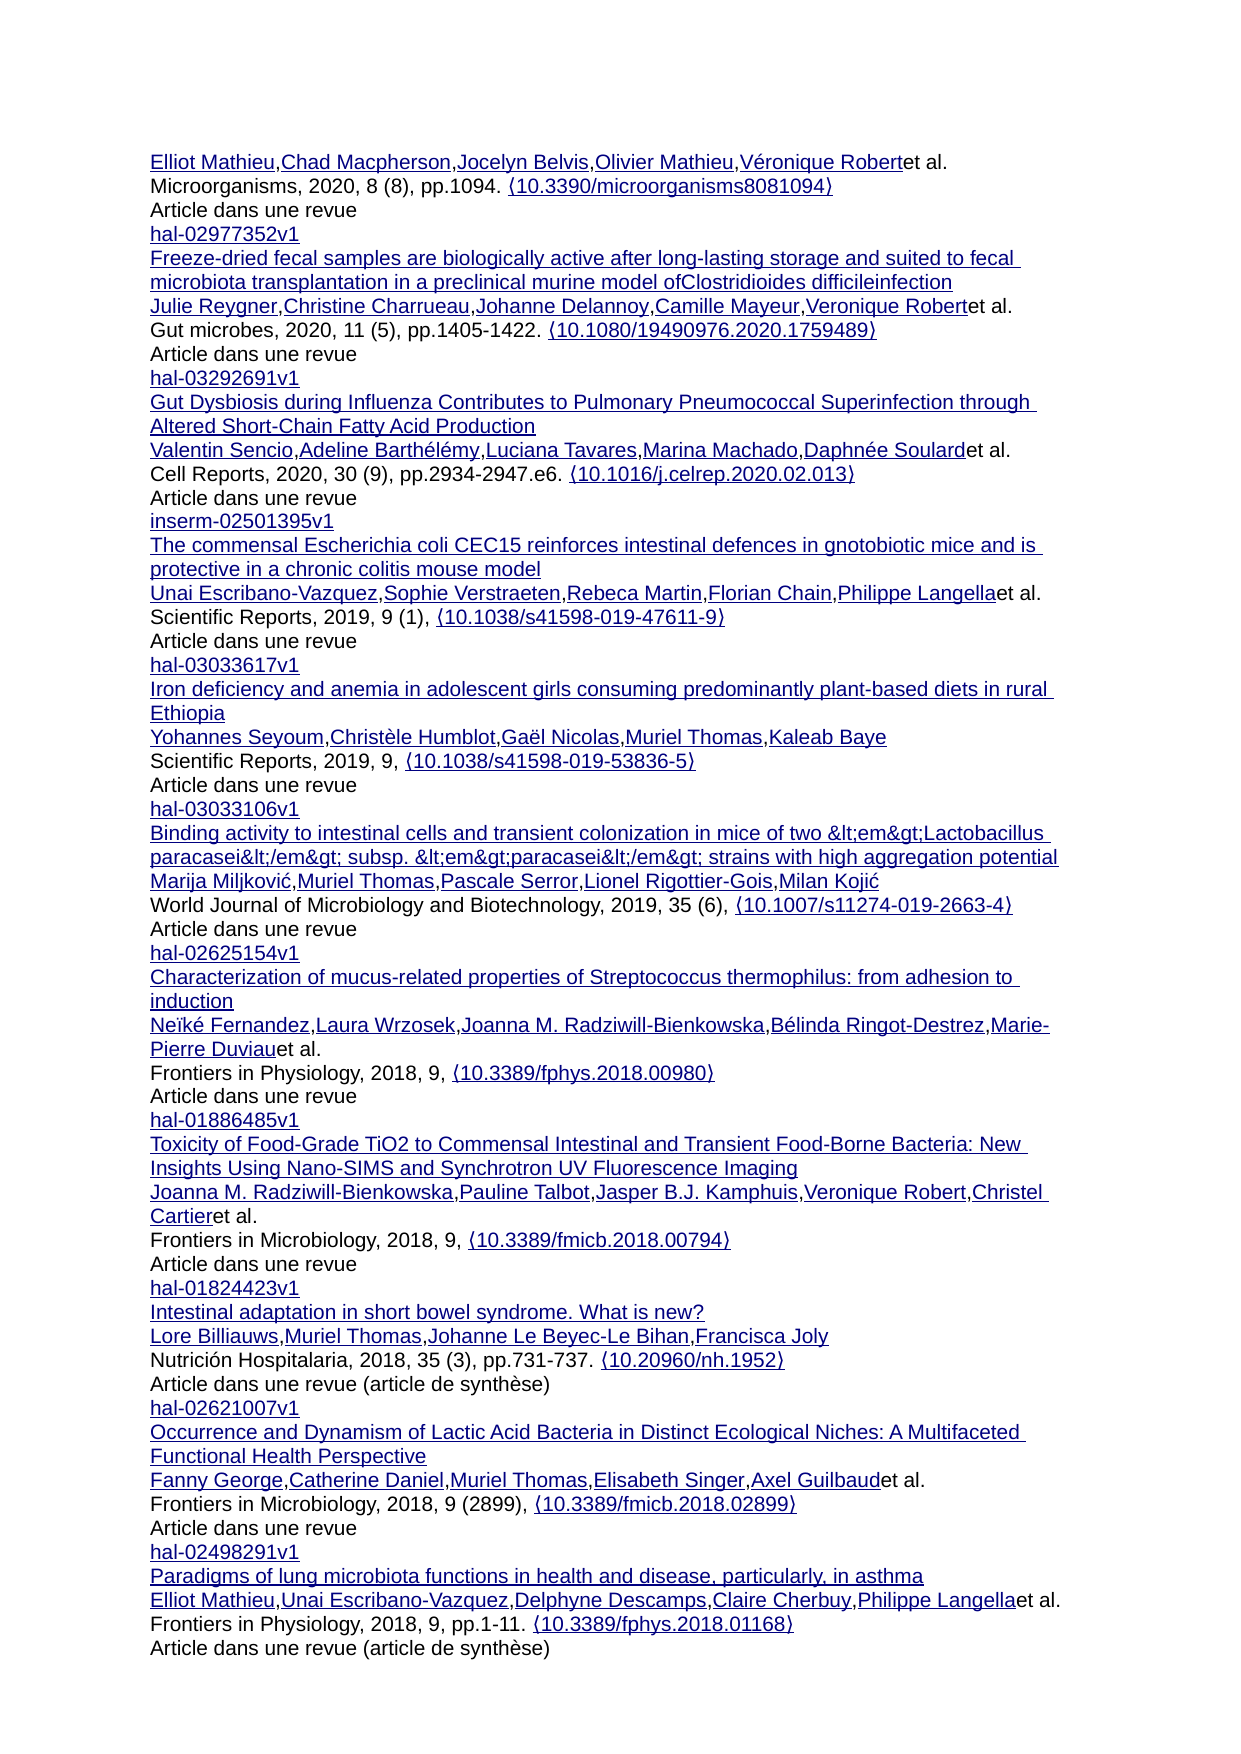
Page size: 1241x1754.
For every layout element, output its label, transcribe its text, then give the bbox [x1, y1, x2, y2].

table_cell Gut Dysbiosis during Influenza Contributes to Pulmonary Pneumococcal Superinfection through Altered Short-Chain Fatty Acid Production Valentin Sencio,Adeline Barthélémy,Luciana Tavares,Marina Machado,Daphnée Soulardet al. Cell Reports, 2020, 30 (9), pp.2934-2947.e6. ⟨10.1016/j.celrep.2020.02.013⟩ Article dans une revue inserm-02501395v1 [150, 390, 1090, 533]
table_cell Iron deficiency and anemia in adolescent girls consuming predominantly plant-based diets in rural Ethiopia Yohannes Seyoum,Christèle Humblot,Gaël Nicolas,Muriel Thomas,Kaleab Baye Scientific Reports, 2019, 9, ⟨10.1038/s41598-019-53836-5⟩ Article dans une revue hal-03033106v1 [150, 677, 1090, 821]
table_cell The commensal Escherichia coli CEC15 reinforces intestinal defences in gnotobiotic mice and is protective in a chronic colitis mouse model Unai Escribano-Vazquez,Sophie Verstraeten,Rebeca Martin,Florian Chain,Philippe Langellaet al. Scientific Reports, 2019, 9 (1), ⟨10.1038/s41598-019-47611-9⟩ Article dans une revue hal-03033617v1 [150, 533, 1090, 677]
table_cell Elliot Mathieu,Chad Macpherson,Jocelyn Belvis,Olivier Mathieu,Véronique Robertet al. Microorganisms, 2020, 8 (8), pp.1094. ⟨10.3390/microorganisms8081094⟩ Article dans une revue hal-02977352v1 [150, 150, 1090, 246]
table_cell Paradigms of lung microbiota functions in health and disease, particularly, in asthma Elliot Mathieu,Unai Escribano-Vazquez,Delphyne Descamps,Claire Cherbuy,Philippe Langellaet al. Frontiers in Physiology, 2018, 9, pp.1-11. ⟨10.3389/fphys.2018.01168⟩ Article dans une revue (article de synthèse) [150, 1564, 1090, 1659]
table_cell Binding activity to intestinal cells and transient colonization in mice of two &lt;em&gt;Lactobacillus paracasei&lt;/em&gt; subsp. &lt;em&gt;paracasei&lt;/em&gt; strains with high aggregation potential Marija Miljković,Muriel Thomas,Pascale Serror,Lionel Rigottier-Gois,Milan Kojić World Journal of Microbiology and Biotechnology, 2019, 35 (6), ⟨10.1007/s11274-019-2663-4⟩ Article dans une revue hal-02625154v1 [150, 821, 1090, 964]
table_cell Freeze-dried fecal samples are biologically active after long-lasting storage and suited to fecal microbiota transplantation in a preclinical murine model ofClostridioides difficileinfection Julie Reygner,Christine Charrueau,Johanne Delannoy,Camille Mayeur,Veronique Robertet al. Gut microbes, 2020, 11 (5), pp.1405-1422. ⟨10.1080/19490976.2020.1759489⟩ Article dans une revue hal-03292691v1 [150, 246, 1090, 389]
table_cell Toxicity of Food-Grade TiO2 to Commensal Intestinal and Transient Food-Borne Bacteria: New Insights Using Nano-SIMS and Synchrotron UV Fluorescence Imaging Joanna M. Radziwill-Bienkowska,Pauline Talbot,Jasper B.J. Kamphuis,Veronique Robert,Christel Cartieret al. Frontiers in Microbiology, 2018, 9, ⟨10.3389/fmicb.2018.00794⟩ Article dans une revue hal-01824423v1 [150, 1132, 1090, 1300]
table_cell Intestinal adaptation in short bowel syndrome. What is new? Lore Billiauws,Muriel Thomas,Johanne Le Beyec-Le Bihan,Francisca Joly Nutrición Hospitalaria, 2018, 35 (3), pp.731-737. ⟨10.20960/nh.1952⟩ Article dans une revue (article de synthèse) hal-02621007v1 [150, 1300, 1090, 1420]
table_cell Occurrence and Dynamism of Lactic Acid Bacteria in Distinct Ecological Niches: A Multifaceted Functional Health Perspective Fanny George,Catherine Daniel,Muriel Thomas,Elisabeth Singer,Axel Guilbaudet al. Frontiers in Microbiology, 2018, 9 (2899), ⟨10.3389/fmicb.2018.02899⟩ Article dans une revue hal-02498291v1 [150, 1420, 1090, 1563]
table_cell Characterization of mucus-related properties of Streptococcus thermophilus: from adhesion to induction Neïké Fernandez,Laura Wrzosek,Joanna M. Radziwill-Bienkowska,Bélinda Ringot-Destrez,Marie-Pierre Duviauet al. Frontiers in Physiology, 2018, 9, ⟨10.3389/fphys.2018.00980⟩ Article dans une revue hal-01886485v1 [150, 965, 1090, 1132]
